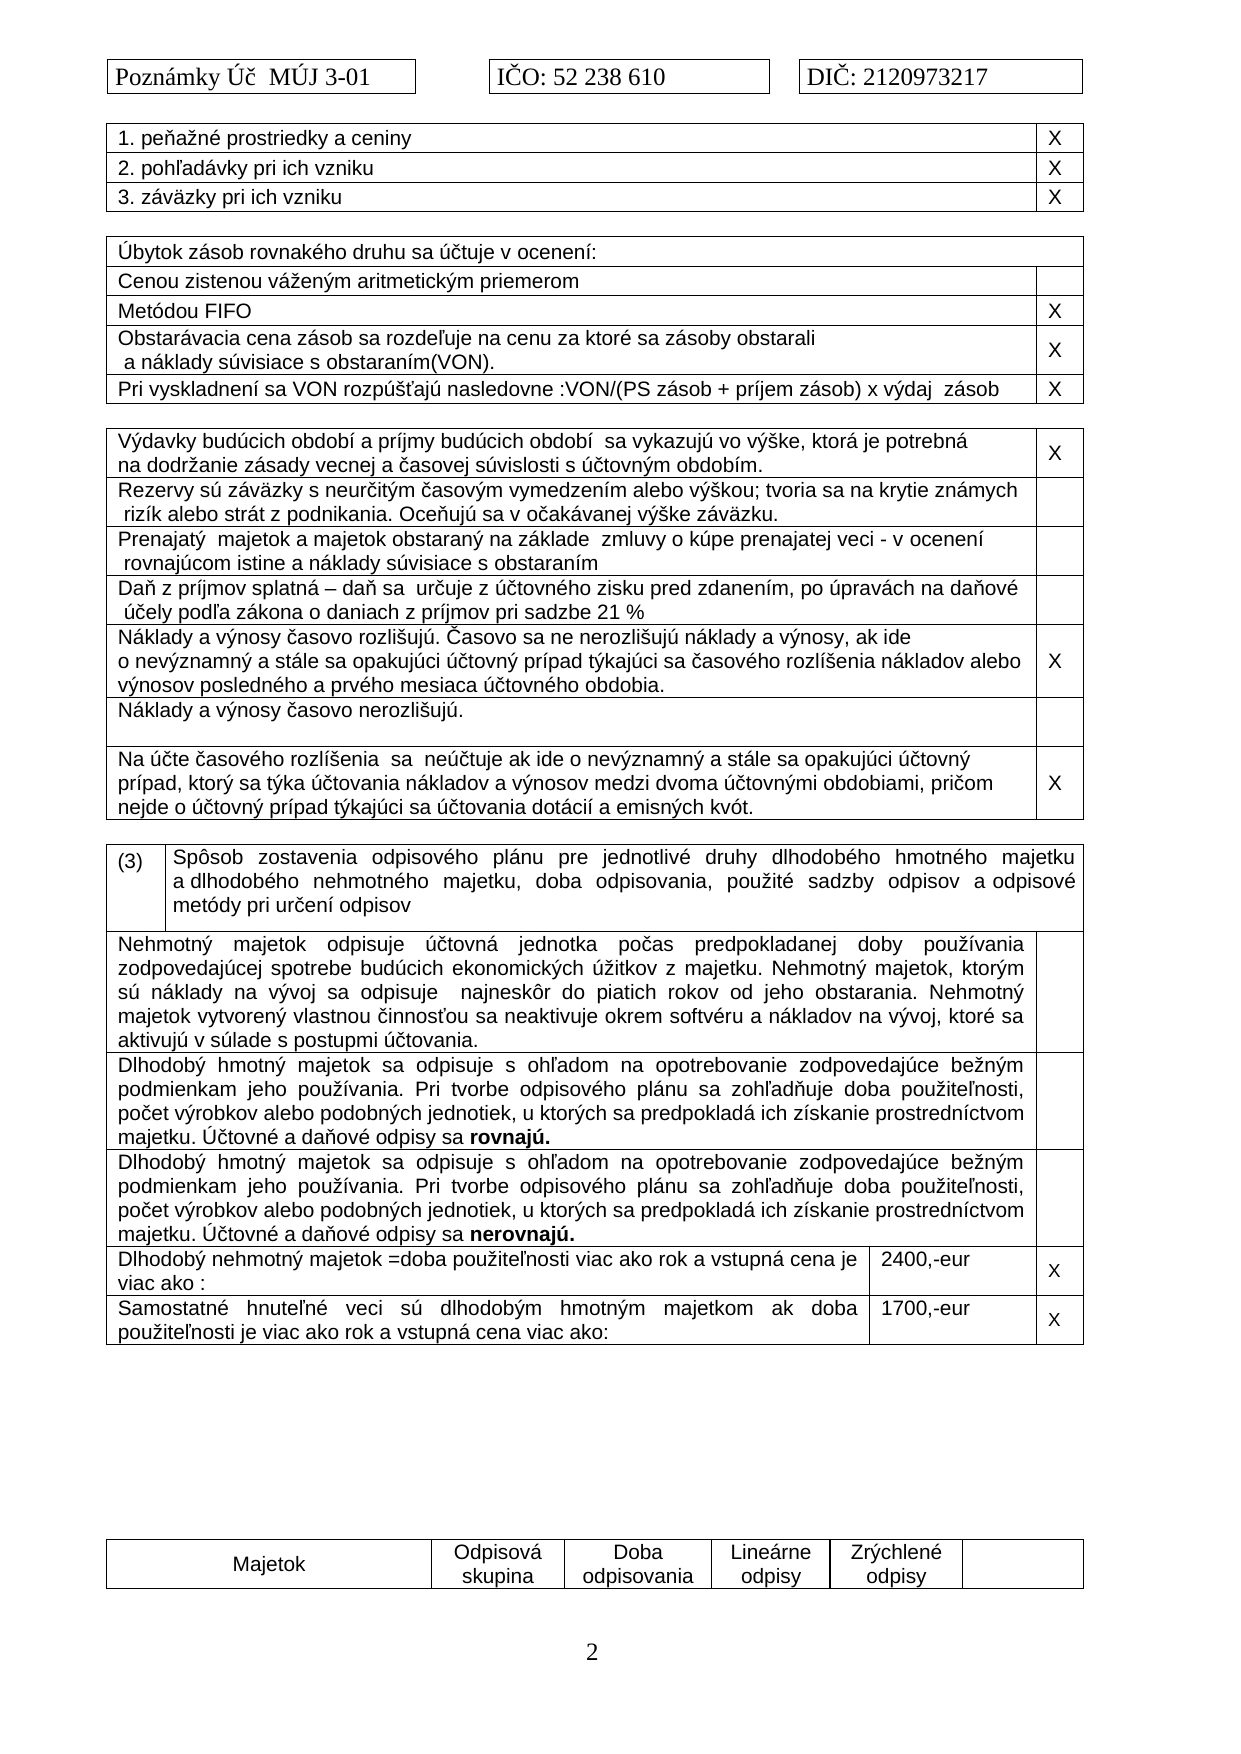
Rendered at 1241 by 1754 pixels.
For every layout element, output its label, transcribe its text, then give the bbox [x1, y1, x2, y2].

table_header Lineárne odpisy [712, 1540, 829, 1588]
table_cell X [1037, 375, 1083, 403]
table_cell [1037, 932, 1083, 1052]
table_cell 1700,-eur [870, 1296, 1036, 1343]
table_cell [1037, 698, 1083, 746]
table_cell [1037, 1150, 1083, 1246]
table_header Odpisová skupina [432, 1540, 564, 1588]
table_cell Obstarávacia cena zásob sa rozdeľuje na cenu za ktoré sa zásoby obstarali a náklady súvisiace s obstaraním(VON). [107, 326, 1036, 374]
table_cell Rezervy sú záväzky s neurčitým časovým vymedzením alebo výškou; tvoria sa na krytie známych rizík alebo strát z podnikania. Oceňujú sa v očakávanej výške záväzku. [107, 478, 1036, 526]
table_cell Nehmotný majetok odpisuje účtovná jednotka počas predpokladanej doby používania zodpovedajúcej spotrebe budúcich ekonomických úžitkov z majetku. Nehmotný majetok, ktorým sú náklady na vývoj sa odpisuje najneskôr do piatich rokov od jeho obstarania. Nehmotný majetok vytvorený vlastnou činnosťou sa neaktivuje okrem softvéru a nákladov na vývoj, ktoré sa aktivujú v súlade s postupmi účtovania. [107, 932, 1036, 1052]
table_cell Na účte časového rozlíšenia sa neúčtuje ak ide o nevýznamný a stále sa opakujúci účtovný prípad, ktorý sa týka účtovania nákladov a výnosov medzi dvoma účtovnými obdobiami, pričom nejde o účtovný prípad týkajúci sa účtovania dotácií a emisných kvót. [107, 747, 1036, 819]
table_cell 1. peňažné prostriedky a ceniny [107, 124, 1036, 152]
table_cell X [1037, 124, 1083, 152]
table_header Spôsob zostavenia odpisového plánu pre jednotlivé druhy dlhodobého hmotného majetku a dlhodobého nehmotného majetku, doba odpisovania, použité sadzby odpisov a odpisové metódy pri určení odpisov [166, 845, 1083, 931]
table_cell [1037, 267, 1083, 295]
table_cell X [1037, 1247, 1083, 1294]
table_header X [1037, 429, 1083, 477]
table_cell Cenou zistenou váženým aritmetickým priemerom [107, 267, 1036, 295]
table_cell X [1037, 625, 1083, 697]
table_header Zrýchlené odpisy [831, 1540, 962, 1588]
table_header Výdavky budúcich období a príjmy budúcich období sa vykazujú vo výške, ktorá je potrebná na dodržanie zásady vecnej a časovej súvislosti s účtovným obdobím. [107, 429, 1036, 477]
table_header Doba odpisovania [565, 1540, 711, 1588]
table_header [107, 845, 165, 931]
table_cell 3. záväzky pri ich vzniku [107, 183, 1036, 211]
table_cell Dlhodobý nehmotný majetok =doba použiteľnosti viac ako rok a vstupná cena je viac ako : [107, 1247, 869, 1294]
table_cell X [1037, 326, 1083, 374]
table_cell X [1037, 296, 1083, 325]
table_cell Náklady a výnosy časovo rozlišujú. Časovo sa ne nerozlišujú náklady a výnosy, ak ide o nevýznamný a stále sa opakujúci účtovný prípad týkajúci sa časového rozlíšenia nákladov alebo výnosov posledného a prvého mesiaca účtovného obdobia. [107, 625, 1036, 697]
table_cell Pri vyskladnení sa VON rozpúšťajú nasledovne :VON/(PS zásob + príjem zásob) x výdaj zásob [107, 375, 1036, 403]
table_cell X [1037, 1296, 1083, 1343]
table_cell Náklady a výnosy časovo nerozlišujú. [107, 698, 1036, 746]
table_cell X [1037, 153, 1083, 182]
table_cell [1037, 1053, 1083, 1149]
table_header [963, 1540, 1083, 1588]
table_cell [1037, 527, 1083, 575]
table_header Majetok [107, 1540, 431, 1588]
table_cell Metódou FIFO [107, 296, 1036, 325]
table_cell X [1037, 183, 1083, 211]
table_cell X [1037, 747, 1083, 819]
table_cell Daň z príjmov splatná – daň sa určuje z účtovného zisku pred zdanením, po úpravách na daňové účely podľa zákona o daniach z príjmov pri sadzbe 21 % [107, 576, 1036, 624]
table_cell 2400,-eur [870, 1247, 1036, 1294]
table_cell [1037, 478, 1083, 526]
table_header Úbytok zásob rovnakého druhu sa účtuje v ocenení: [107, 237, 1083, 266]
table_cell 2. pohľadávky pri ich vzniku [107, 153, 1036, 182]
table_cell Prenajatý majetok a majetok obstaraný na základe zmluvy o kúpe prenajatej veci - v ocenení rovnajúcom istine a náklady súvisiace s obstaraním [107, 527, 1036, 575]
table_cell Dlhodobý hmotný majetok sa odpisuje s ohľadom na opotrebovanie zodpovedajúce bežným podmienkam jeho používania. Pri tvorbe odpisového plánu sa zohľadňuje doba použiteľnosti, počet výrobkov alebo podobných jednotiek, u ktorých sa predpokladá ich získanie prostredníctvom majetku. Účtovné a daňové odpisy sa rovnajú. [107, 1053, 1036, 1149]
table_cell Samostatné hnuteľné veci sú dlhodobým hmotným majetkom ak doba použiteľnosti je viac ako rok a vstupná cena viac ako: [107, 1296, 869, 1343]
table_cell Dlhodobý hmotný majetok sa odpisuje s ohľadom na opotrebovanie zodpovedajúce bežným podmienkam jeho používania. Pri tvorbe odpisového plánu sa zohľadňuje doba použiteľnosti, počet výrobkov alebo podobných jednotiek, u ktorých sa predpokladá ich získanie prostredníctvom majetku. Účtovné a daňové odpisy sa nerovnajú. [107, 1150, 1036, 1246]
table_cell [1037, 576, 1083, 624]
